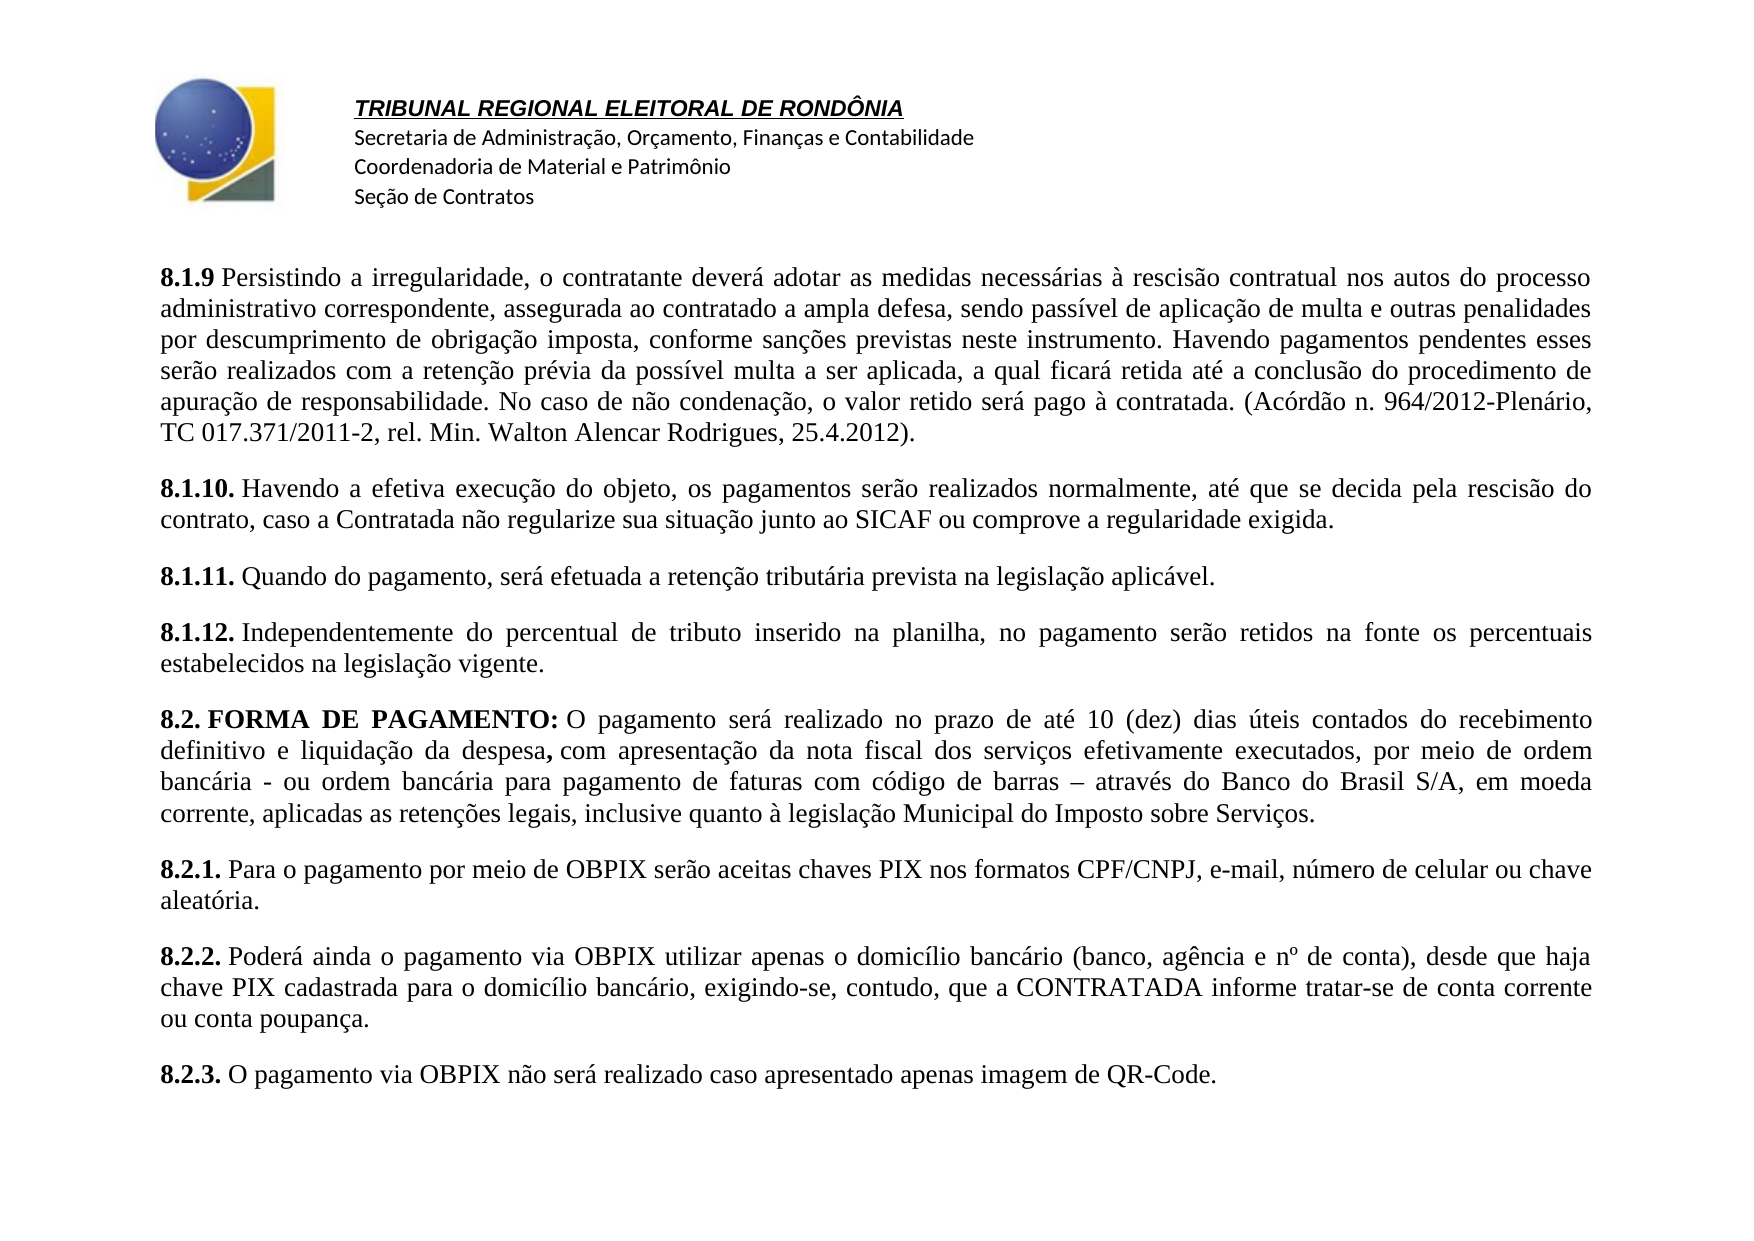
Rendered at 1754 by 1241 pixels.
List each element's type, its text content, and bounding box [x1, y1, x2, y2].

text 8.2.1. Para o pagamento por meio de OBPIX serão aceitas chaves PIX nos formatos CPF/CNPJ, e-mail, número de celular ou chave aleatória. [160, 853, 1594, 915]
text 8.2.3. O pagamento via OBPIX não será realizado caso apresentado apenas imagem de QR-Code. [160, 1058, 1594, 1090]
text 8.1.11. Quando do pagamento, será efetuada a retenção tributária prevista na legislação aplicável. [160, 560, 1594, 591]
text 8.1.10. Havendo a efetiva execução do objeto, os pagamentos serão realizados normalmente, até que se decida pela rescisão do contrato, caso a Contratada não regularize sua situação junto ao SICAF ou comprove a regularidade exigida. [160, 472, 1594, 535]
text 8.1.9 Persistindo a irregularidade, o contratante deverá adotar as medidas necessárias à rescisão contratual nos autos do processo administrativo correspondente, assegurada ao contratado a ampla defesa, sendo passível de aplicação de multa e outras penalidades por descumprimento de obrigação imposta, conforme sanções previstas neste instrumento. Havendo pagamentos pendentes esses serão realizados com a retenção prévia da possível multa a ser aplicada, a qual ficará retida até a conclusão do procedimento de apuração de responsabilidade. No caso de não condenação, o valor retido será pago à contratada. (Acórdão n. 964/2012-Plenário, TC 017.371/2011-2, rel. Min. Walton Alencar Rodrigues, 25.4.2012). [160, 261, 1594, 447]
text 8.2. FORMA DE PAGAMENTO: O pagamento será realizado no prazo de até 10 (dez) dias úteis contados do recebimento definitivo e liquidação da despesa, com apresentação da nota fiscal dos serviços efetivamente executados, por meio de ordem bancária - ou ordem bancária para pagamento de faturas com código de barras – através do Banco do Brasil S/A, em moeda corrente, aplicadas as retenções legais, inclusive quanto à legislação Municipal do Imposto sobre Serviços. [160, 703, 1594, 828]
text 8.2.2. Poderá ainda o pagamento via OBPIX utilizar apenas o domicílio bancário (banco, agência e nº de conta), desde que haja chave PIX cadastrada para o domicílio bancário, exigindo-se, contudo, que a CONTRATADA informe tratar-se de conta corrente ou conta poupança. [160, 940, 1594, 1033]
text 8.1.12. Independentemente do percentual de tributo inserido na planilha, no pagamento serão retidos na fonte os percentuais estabelecidos na legislação vigente. [160, 616, 1594, 678]
